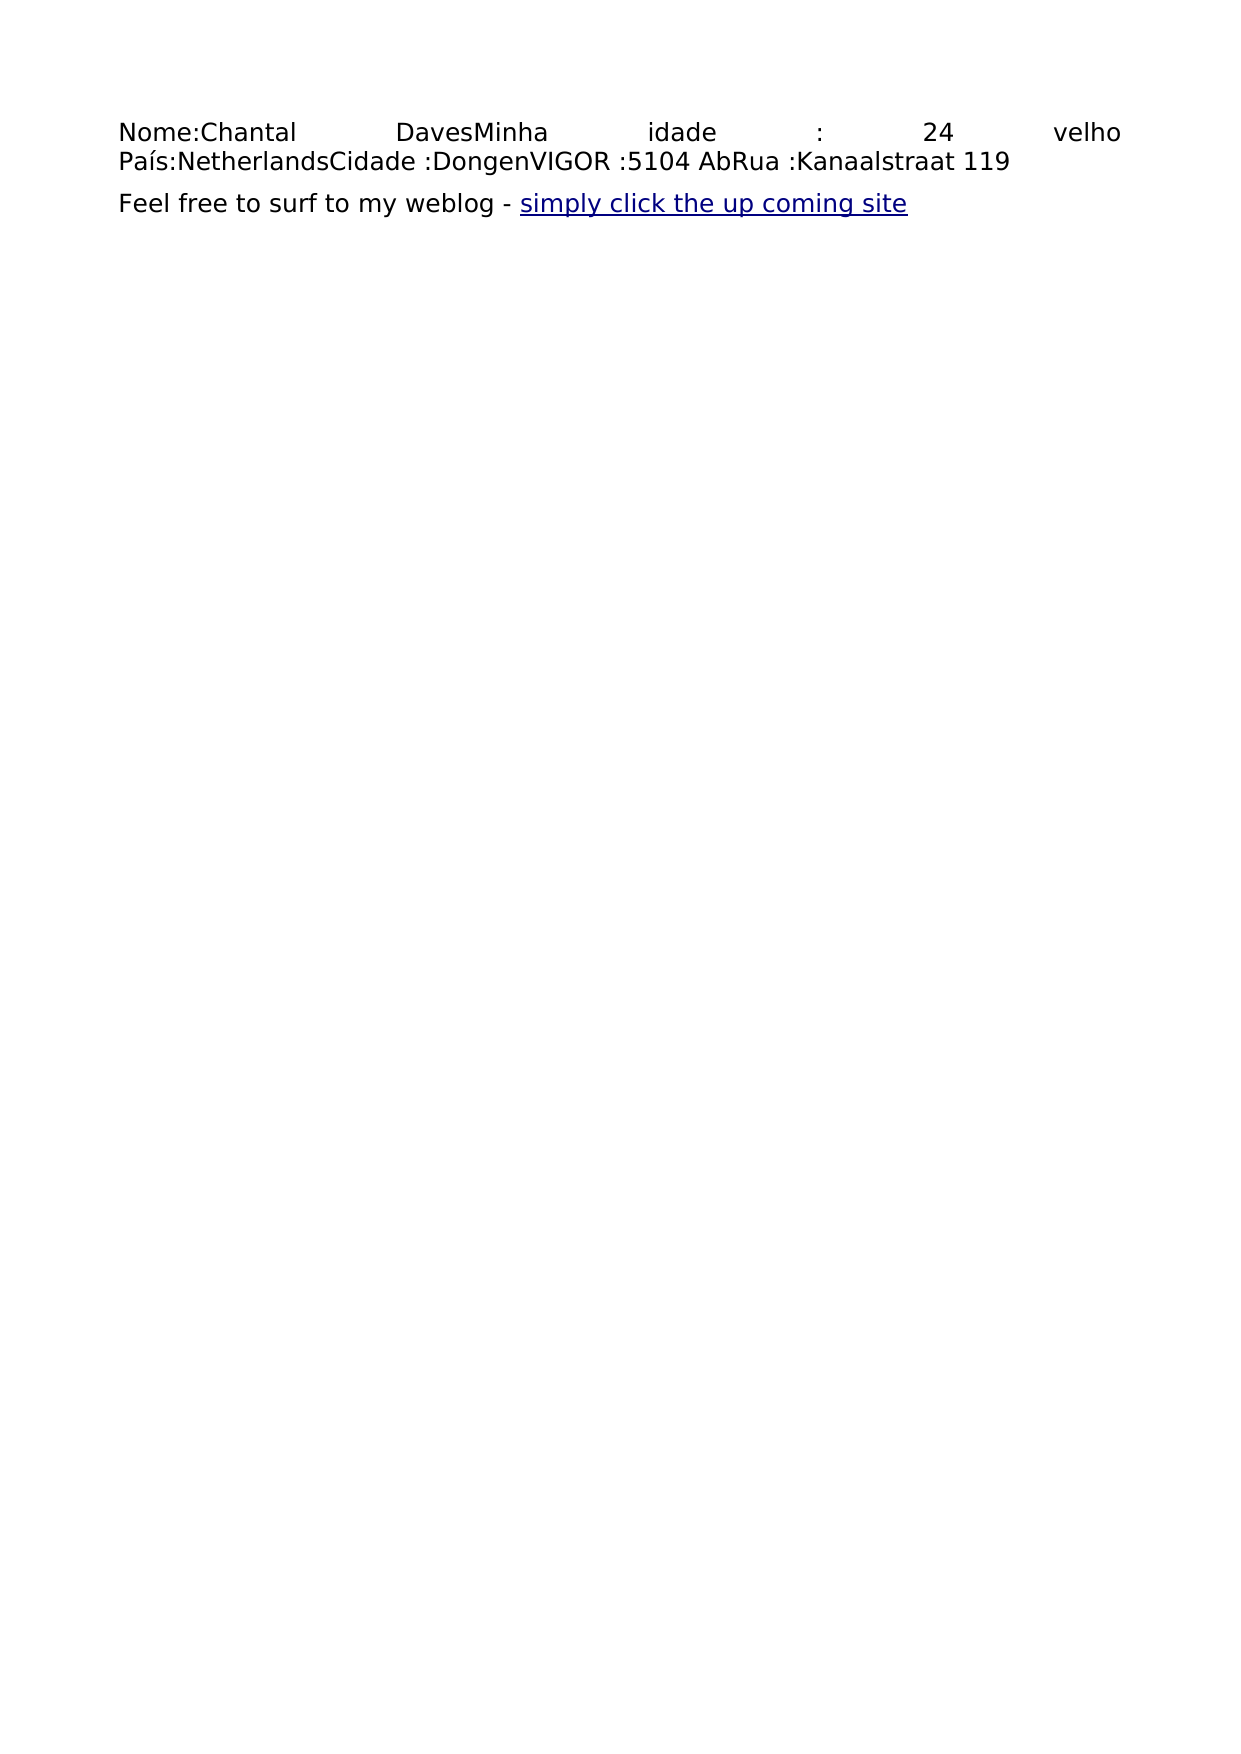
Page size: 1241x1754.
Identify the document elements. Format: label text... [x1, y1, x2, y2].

text Feel free to surf to my weblog - simply click the up coming site [118, 189, 1122, 218]
text Nome:Chantal DavesMinha idade : 24 velho País:NetherlandsCidade :DongenVIGOR :5104 AbRua :Kanaalstraat 119 [118, 118, 1122, 176]
